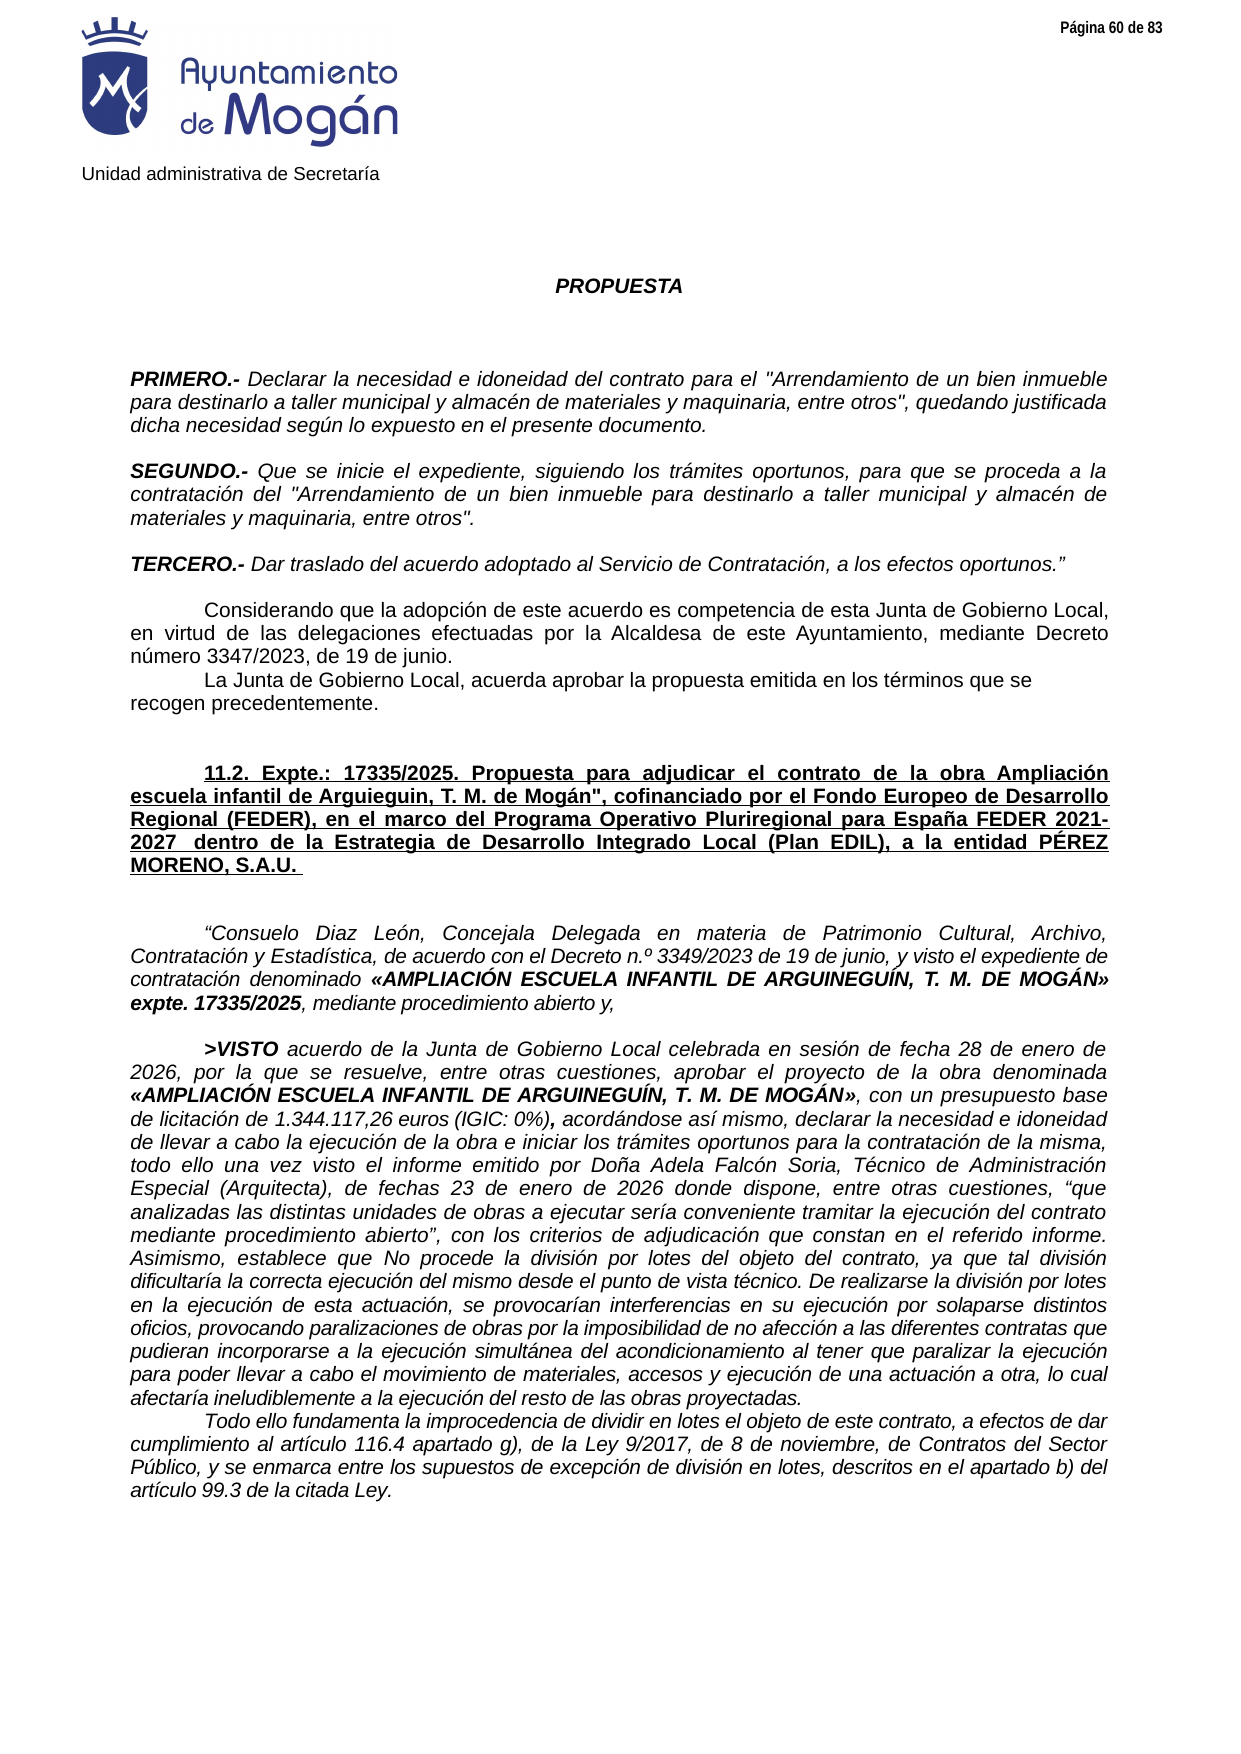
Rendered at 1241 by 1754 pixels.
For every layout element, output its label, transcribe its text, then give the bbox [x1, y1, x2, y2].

text La Junta de Gobierno Local, acuerda aprobar la propuesta emitida en los términos que se recogen precedentemente. [130, 668, 1110, 715]
text 2027 dentro de la Estrategia de Desarrollo Integrado Local (Plan EDIL), a la entidad PÉREZ MORENO, S.A.U. [130, 829, 1110, 877]
text 11.2. Expte.: 17335/2025. Propuesta para adjudicar el contrato de la obra Ampliación escuela infantil de Arguieguin, T. M. de Mogán", cofinanciado por el Fondo Europeo de Desarrollo [130, 761, 1110, 805]
text >VISTO acuerdo de la Junta de Gobierno Local celebrada en sesión de fecha 28 de enero de 2026, por la que se resuelve, entre otras cuestiones, aprobar el proyecto de la obra denominada «AMPLIACIÓN ESCUELA INFANTIL DE ARGUINEGUÍN, T. M. DE MOGÁN», con un presupuesto base de licitación de 1.344.117,26 euros (IGIC: 0%), acordándose así mismo, declarar la necesidad e idoneidad de llevar a cabo la ejecución de la obra e iniciar los trámites oportunos para la contratación de la misma, todo ello una vez visto el informe emitido por Doña Adela Falcón Soria, Técnico de Administración Especial (Arquitecta), de fechas 23 de enero de 2026 donde dispone, entre otras cuestiones, “que analizadas las distintas unidades de obras a ejecutar sería conveniente tramitar la ejecución del contrato mediante procedimiento abierto”, con los criterios de adjudicación que constan en el referido informe. Asimismo, establece que No procede la división por lotes del objeto del contrato, ya que tal división dificultaría la correcta ejecución del mismo desde el punto de vista técnico. De realizarse la división por lotes en la ejecución de esta actuación, se provocarían interferencias en su ejecución por solaparse distintos oficios, provocando paralizaciones de obras por la imposibilidad de no afección a las diferentes contratas que pudieran incorporarse a la ejecución simultánea del acondicionamiento al tener que paralizar la ejecución para poder llevar a cabo el movimiento de materiales, accesos y ejecución de una actuación a otra, lo cual afectaría ineludiblemente a la ejecución del resto de las obras proyectadas. [130, 1038, 1110, 1409]
text “Consuelo Diaz León, Concejala Delegada en materia de Patrimonio Cultural, Archivo, Contratación y Estadística, de acuerdo con el Decreto n.º 3349/2023 de 19 de junio, y visto el expediente de contratación denominado «AMPLIACIÓN ESCUELA INFANTIL DE ARGUINEGUÍN, T. M. DE MOGÁN» expte. 17335/2025, mediante procedimiento abierto y, [130, 921, 1110, 1014]
text PRIMERO.- Declarar la necesidad e idoneidad del contrato para el "Arrendamiento de un bien inmueble para destinarlo a taller municipal y almacén de materiales y maquinaria, entre otros", quedando justificada dicha necesidad según lo expuesto en el presente documento. [130, 367, 1110, 437]
picture [81, 17, 398, 153]
text TERCERO.- Dar traslado del acuerdo adoptado al Servicio de Contratación, a los efectos oportunos.” [130, 552, 1110, 576]
text Considerando que la adopción de este acuerdo es competencia de esta Junta de Gobierno Local, en virtud de las delegaciones efectuadas por la Alcaldesa de este Ayuntamiento, mediante Decreto número 3347/2023, de 19 de junio. [130, 598, 1110, 668]
text Todo ello fundamenta la improcedencia de dividir en lotes el objeto de este contrato, a efectos de dar cumplimiento al artículo 116.4 apartado g), de la Ley 9/2017, de 8 de noviembre, de Contratos del Sector Público, y se enmarca entre los supuestos de excepción de división en lotes, descritos en el apartado b) del artículo 99.3 de la citada Ley. [130, 1409, 1110, 1502]
text PROPUESTA [130, 275, 1110, 298]
text SEGUNDO.- Que se inicie el expediente, siguiendo los trámites oportunos, para que se proceda a la contratación del "Arrendamiento de un bien inmueble para destinarlo a taller municipal y almacén de materiales y maquinaria, entre otros". [130, 460, 1110, 529]
text Regional (FEDER), en el marco del Programa Operativo Pluriregional para España FEDER 2021- [130, 806, 1110, 828]
